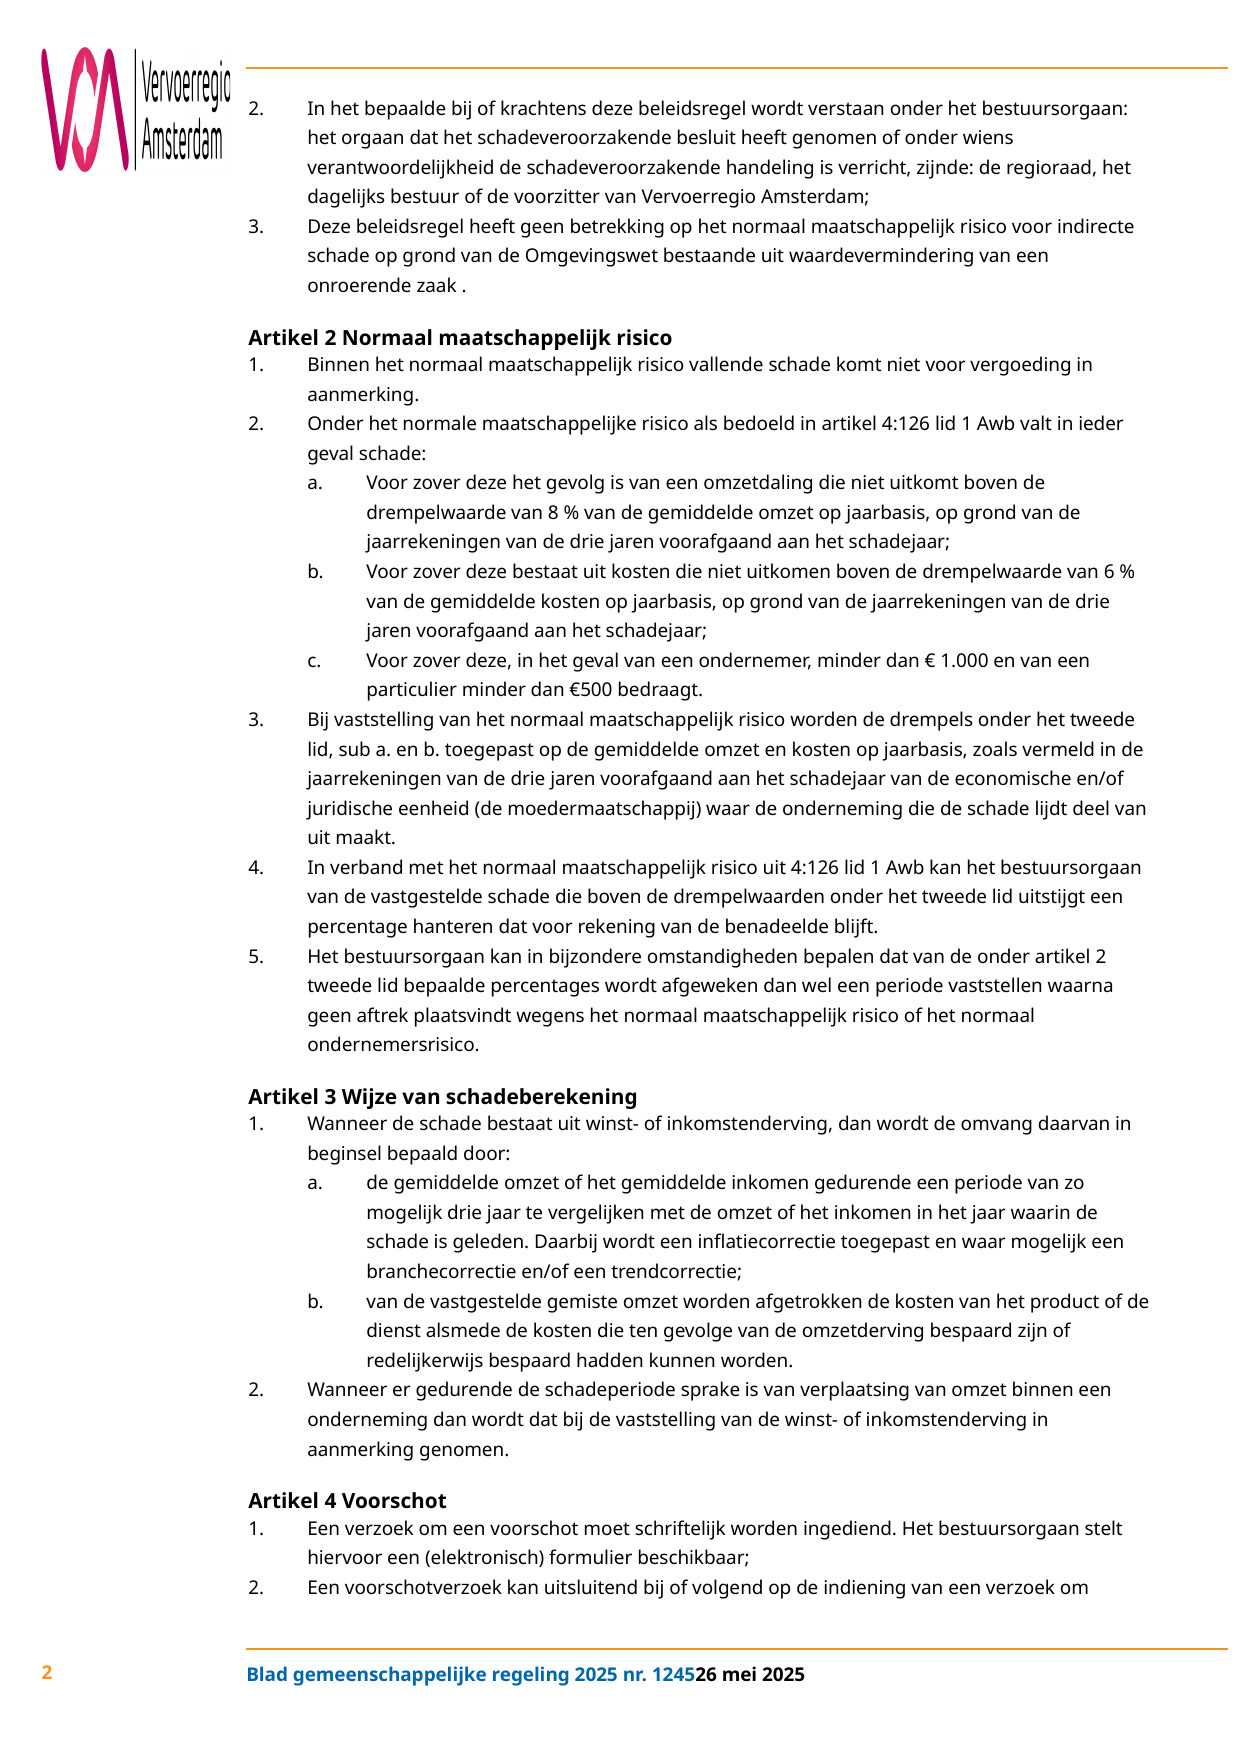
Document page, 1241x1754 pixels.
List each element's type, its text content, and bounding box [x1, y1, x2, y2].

text Artikel 3 Wijze van schadeberekening [248, 1082, 1152, 1110]
list de gemiddelde omzet of het gemiddelde inkomen gedurende een periode van zo mogelijk drie jaar te vergelijken met de omzet of het inkomen in het jaar waarin de schade is geleden. Daarbij wordt een inflatiecorrectie toegepast en waar mogelijk een branchecorrectie en/of een trendcorrectie; [307, 1169, 1152, 1284]
text Artikel 2 Normaal maatschappelijk risico [248, 323, 1152, 351]
list In het bepaalde bij of krachtens deze beleidsregel wordt verstaan onder het bestuursorgaan: het orgaan dat het schadeveroorzakende besluit heeft genomen of onder wiens verantwoordelijkheid de schadeveroorzakende handeling is verricht, zijnde: de regioraad, het dagelijks bestuur of de voorzitter van Vervoerregio Amsterdam; [248, 95, 1152, 209]
list Bij vaststelling van het normaal maatschappelijk risico worden de drempels onder het tweede lid, sub a. en b. toegepast op de gemiddelde omzet en kosten op jaarbasis, zoals vermeld in de jaarrekeningen van de drie jaren voorafgaand aan het schadejaar van de economische en/of juridische eenheid (de moedermaatschappij) waar de onderneming die de schade lijdt deel van uit maakt. [248, 706, 1152, 850]
list Deze beleidsregel heeft geen betrekking op het normaal maatschappelijk risico voor indirecte schade op grond van de Omgevingswet bestaande uit waardevermindering van een onroerende zaak . [248, 213, 1152, 298]
list Voor zover deze het gevolg is van een omzetdaling die niet uitkomt boven de drempelwaarde van 8 % van de gemiddelde omzet op jaarbasis, op grond van de jaarrekeningen van de drie jaren voorafgaand aan het schadejaar; [307, 469, 1152, 554]
list Een verzoek om een voorschot moet schriftelijk worden ingediend. Het bestuursorgaan stelt hiervoor een (elektronisch) formulier beschikbaar; [248, 1515, 1152, 1570]
list Voor zover deze bestaat uit kosten die niet uitkomen boven de drempelwaarde van 6 % van de gemiddelde kosten op jaarbasis, op grond van de jaarrekeningen van de drie jaren voorafgaand aan het schadejaar; [307, 558, 1152, 643]
list Onder het normale maatschappelijke risico als bedoeld in artikel 4:126 lid 1 Awb valt in ieder geval schade: [248, 410, 1152, 466]
list Het bestuursorgaan kan in bijzondere omstandigheden bepalen dat van de onder artikel 2 tweede lid bepaalde percentages wordt afgeweken dan wel een periode vaststellen waarna geen aftrek plaatsvindt wegens het normaal maatschappelijk risico of het normaal ondernemersrisico. [248, 943, 1152, 1057]
list Wanneer er gedurende de schadeperiode sprake is van verplaatsing van omzet binnen een onderneming dan wordt dat bij de vaststelling van de winst- of inkomstenderving in aanmerking genomen. [248, 1377, 1152, 1462]
list Binnen het normaal maatschappelijk risico vallende schade komt niet voor vergoeding in aanmerking. [248, 351, 1152, 406]
list Een voorschotverzoek kan uitsluitend bij of volgend op de indiening van een verzoek om [248, 1574, 1152, 1599]
list van de vastgestelde gemiste omzet worden afgetrokken de kosten van het product of de dienst alsmede de kosten die ten gevolge van de omzetderving bespaard zijn of redelijkerwijs bespaard hadden kunnen worden. [307, 1288, 1152, 1373]
picture [41, 47, 231, 172]
list Wanneer de schade bestaat uit winst- of inkomstenderving, dan wordt de omvang daarvan in beginsel bepaald door: [248, 1110, 1152, 1166]
text Artikel 4 Voorschot [248, 1486, 1152, 1515]
list In verband met het normaal maatschappelijk risico uit 4:126 lid 1 Awb kan het bestuursorgaan van de vastgestelde schade die boven de drempelwaarden onder het tweede lid uitstijgt een percentage hanteren dat voor rekening van de benadeelde blijft. [248, 854, 1152, 939]
list Voor zover deze, in het geval van een ondernemer, minder dan € 1.000 en van een particulier minder dan €500 bedraagt. [307, 647, 1152, 702]
